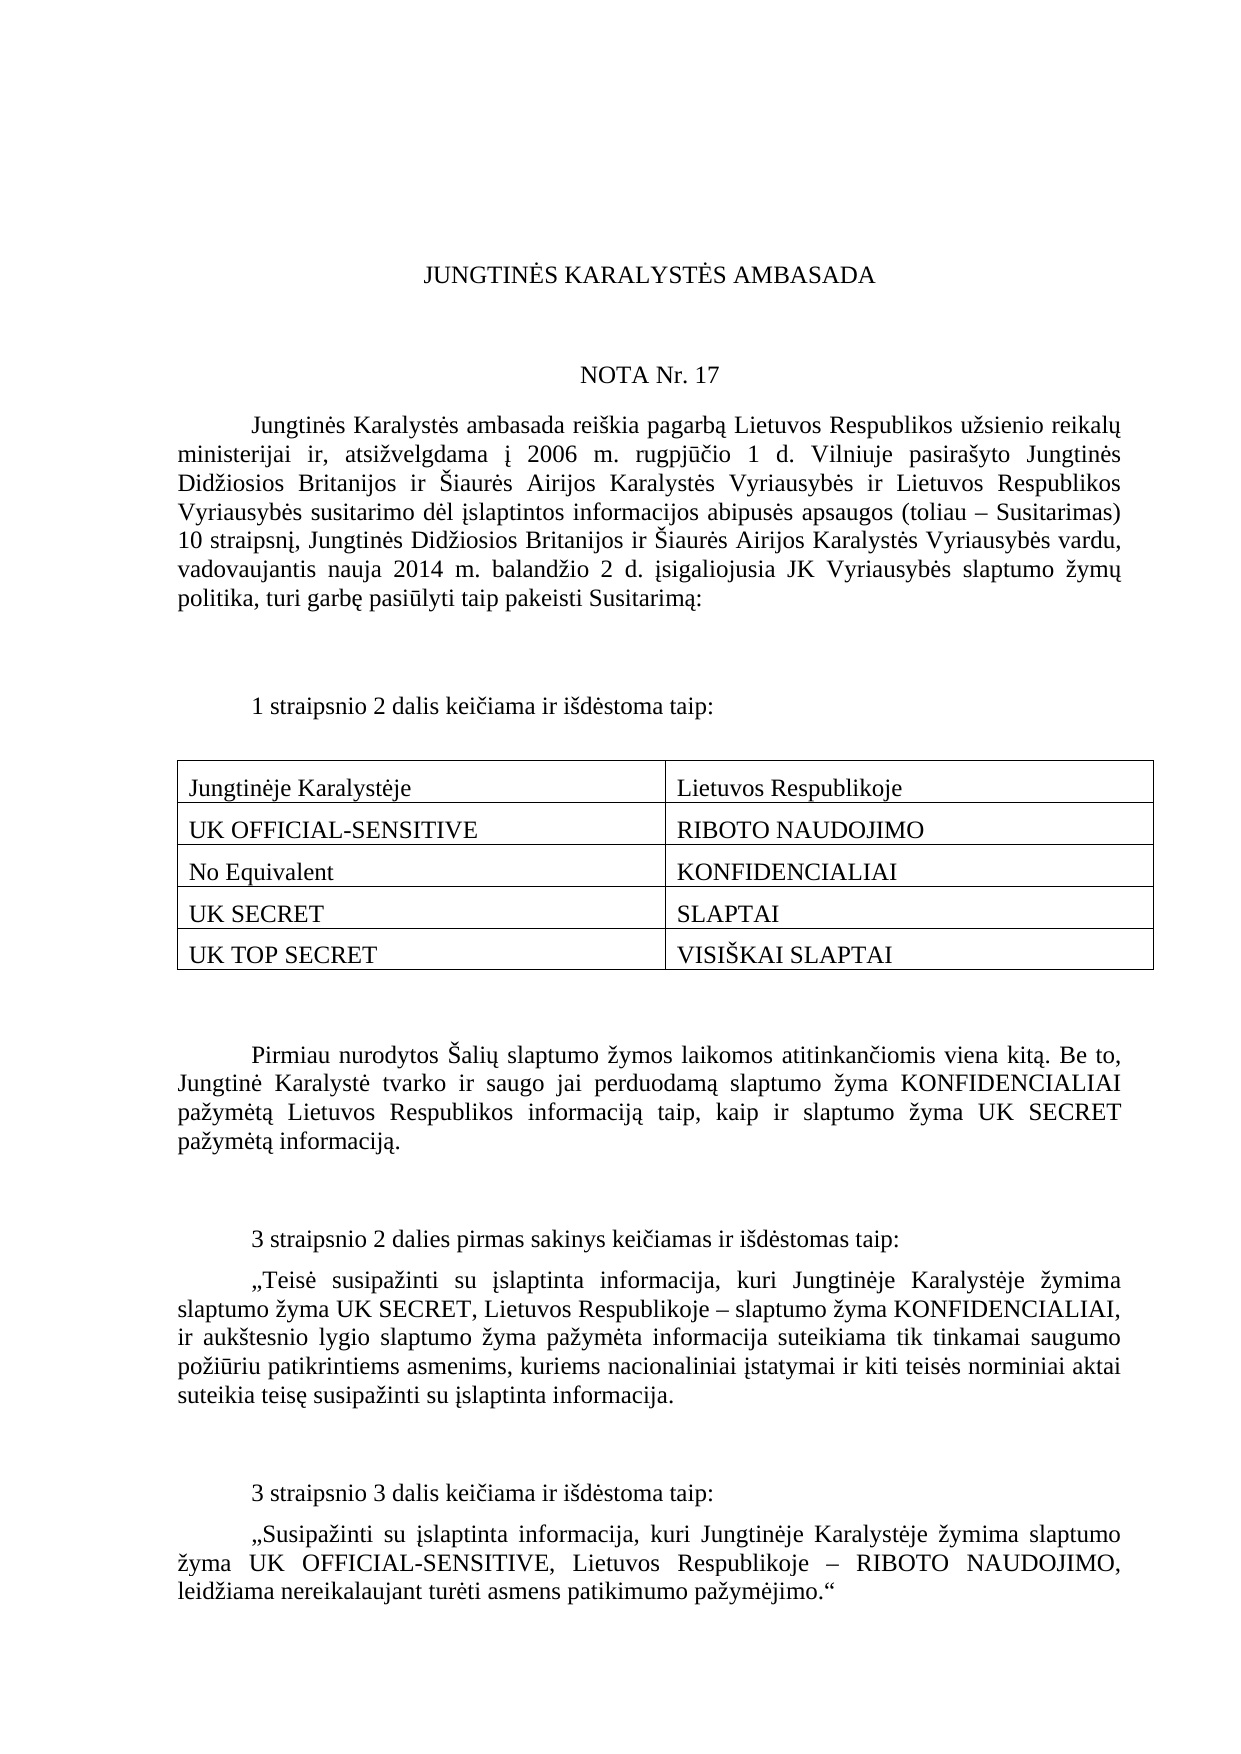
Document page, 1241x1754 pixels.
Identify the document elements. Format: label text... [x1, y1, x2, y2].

text 3 straipsnio 3 dalis keičiama ir išdėstoma taip: [177, 1478, 1122, 1507]
text Jungtinės Karalystės ambasada reiškia pagarbą Lietuvos Respublikos užsienio reikalų ministerijai ir, atsižvelgdama į 2006 m. rugpjūčio 1 d. Vilniuje pasirašyto Jungtinės Didžiosios Britanijos ir Šiaurės Airijos Karalystės Vyriausybės ir Lietuvos Respublikos Vyriausybės susitarimo dėl įslaptintos informacijos abipusės apsaugos (toliau – Susitarimas) 10 straipsnį, Jungtinės Didžiosios Britanijos ir Šiaurės Airijos Karalystės Vyriausybės vardu, vadovaujantis nauja 2014 m. balandžio 2 d. įsigaliojusia JK Vyriausybės slaptumo žymų politika, turi garbę pasiūlyti taip pakeisti Susitarimą: [177, 411, 1122, 612]
table_cell UK TOP SECRET [178, 929, 665, 969]
table_cell UK SECRET [178, 887, 665, 927]
text „Teisė susipažinti su įslaptinta informacija, kuri Jungtinėje Karalystėje žymima slaptumo žyma UK SECRET, Lietuvos Respublikoje – slaptumo žyma KONFIDENCIALIAI, ir aukštesnio lygio slaptumo žyma pažymėta informacija suteikiama tik tinkamai saugumo požiūriu patikrintiems asmenims, kuriems nacionaliniai įstatymai ir kiti teisės norminiai aktai suteikia teisę susipažinti su įslaptinta informacija. [177, 1265, 1122, 1409]
text JUNGTINĖS KARALYSTĖS AMBASADA [177, 260, 1122, 288]
text Pirmiau nurodytos Šalių slaptumo žymos laikomos atitinkančiomis viena kitą. Be to, Jungtinė Karalystė tvarko ir saugo jai perduodamą slaptumo žyma KONFIDENCIALIAI pažymėtą Lietuvos Respublikos informaciją taip, kaip ir slaptumo žyma UK SECRET pažymėtą informaciją. [177, 1040, 1122, 1155]
text 3 straipsnio 2 dalies pirmas sakinys keičiamas ir išdėstomas taip: [177, 1224, 1122, 1253]
text NOTA Nr. 17 [177, 360, 1122, 389]
table_header Lietuvos Respublikoje [666, 761, 1153, 802]
table_cell UK OFFICIAL-SENSITIVE [178, 803, 665, 844]
table_cell VISIŠKAI SLAPTAI [666, 929, 1153, 969]
table_cell RIBOTO NAUDOJIMO [666, 803, 1153, 844]
table_cell No Equivalent [178, 845, 665, 886]
table_header Jungtinėje Karalystėje [178, 761, 665, 802]
text 1 straipsnio 2 dalis keičiama ir išdėstoma taip: [177, 691, 1122, 720]
table_cell KONFIDENCIALIAI [666, 845, 1153, 886]
text „Susipažinti su įslaptinta informacija, kuri Jungtinėje Karalystėje žymima slaptumo žyma UK OFFICIAL-SENSITIVE, Lietuvos Respublikoje – RIBOTO NAUDOJIMO, leidžiama nereikalaujant turėti asmens patikimumo pažymėjimo.“ [177, 1519, 1122, 1605]
table_cell SLAPTAI [666, 887, 1153, 927]
